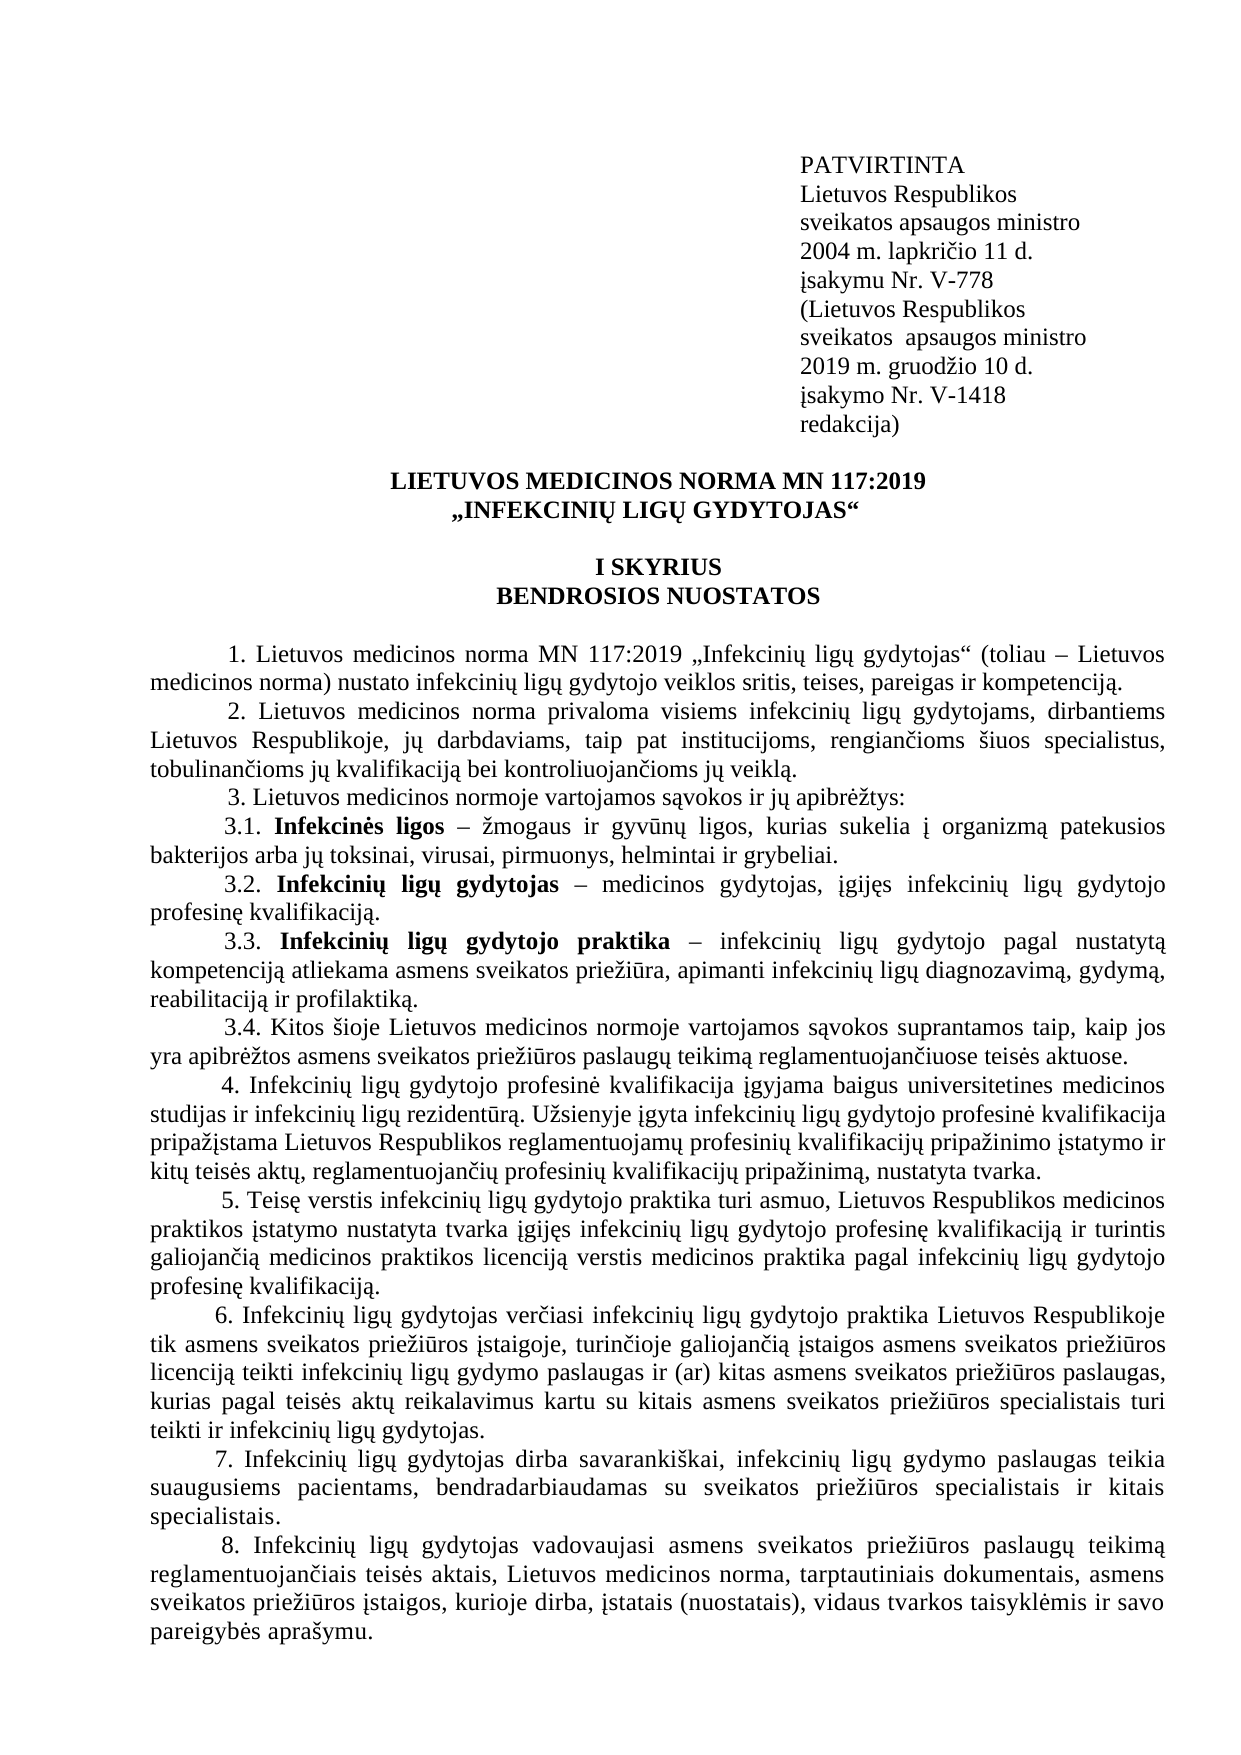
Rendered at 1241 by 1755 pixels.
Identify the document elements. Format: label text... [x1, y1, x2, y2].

text 7. Infekcinių ligų gydytojas dirba savarankiškai, infekcinių ligų gydymo paslaugas teikia suaugusiems pacientams, bendradarbiaudamas su sveikatos priežiūros specialistais ir kitais specialistais. [150, 1444, 1167, 1530]
text 5. Teisę verstis infekcinių ligų gydytojo praktika turi asmuo, Lietuvos Respublikos medicinos praktikos įstatymo nustatyta tvarka įgijęs infekcinių ligų gydytojo profesinę kvalifikaciją ir turintis galiojančią medicinos praktikos licenciją verstis medicinos praktika pagal infekcinių ligų gydytojo profesinę kvalifikaciją. [150, 1185, 1167, 1300]
text įsakymu Nr. V-778 [800, 265, 1167, 294]
text 3.2. Infekcinių ligų gydytojas – medicinos gydytojas, įgijęs infekcinių ligų gydytojo profesinę kvalifikaciją. [150, 869, 1167, 926]
text įsakymo Nr. V-1418 [800, 380, 1167, 409]
text 6. Infekcinių ligų gydytojas verčiasi infekcinių ligų gydytojo praktika Lietuvos Respublikoje tik asmens sveikatos priežiūros įstaigoje, turinčioje galiojančią įstaigos asmens sveikatos priežiūros licenciją teikti infekcinių ligų gydymo paslaugas ir (ar) kitas asmens sveikatos priežiūros paslaugas, kurias pagal teisės aktų reikalavimus kartu su kitais asmens sveikatos priežiūros specialistais turi teikti ir infekcinių ligų gydytojas. [150, 1300, 1167, 1444]
text 4. Infekcinių ligų gydytojo profesinė kvalifikacija įgyjama baigus universitetines medicinos studijas ir infekcinių ligų rezidentūrą. Užsienyje įgyta infekcinių ligų gydytojo profesinė kvalifikacija pripažįstama Lietuvos Respublikos reglamentuojamų profesinių kvalifikacijų pripažinimo įstatymo ir kitų teisės aktų, reglamentuojančių profesinių kvalifikacijų pripažinimą, nustatyta tvarka. [150, 1070, 1167, 1185]
text 2. Lietuvos medicinos norma privaloma visiems infekcinių ligų gydytojams, dirbantiems Lietuvos Respublikoje, jų darbdaviams, taip pat institucijoms, rengiančioms šiuos specialistus, tobulinančioms jų kvalifikaciją bei kontroliuojančioms jų veiklą. [150, 696, 1167, 782]
text sveikatos apsaugos ministro [800, 322, 1167, 351]
text 8. Infekcinių ligų gydytojas vadovaujasi asmens sveikatos priežiūros paslaugų teikimą reglamentuojančiais teisės aktais, Lietuvos medicinos norma, tarptautiniais dokumentais, asmens sveikatos priežiūros įstaigos, kurioje dirba, įstatais (nuostatais), vidaus tvarkos taisyklėmis ir savo pareigybės aprašymu. [150, 1530, 1167, 1645]
text (Lietuvos Respublikos [800, 294, 1167, 322]
text Lietuvos Respublikos [800, 179, 1167, 207]
text PATVIRTINTA [800, 150, 1167, 179]
text 3.1. Infekcinės ligos – žmogaus ir gyvūnų ligos, kurias sukelia į organizmą patekusios bakterijos arba jų toksinai, virusai, pirmuonys, helmintai ir grybeliai. [150, 811, 1167, 869]
text 2019 m. gruodžio 10 d. [800, 351, 1167, 380]
text sveikatos apsaugos ministro [800, 207, 1167, 236]
text 3. Lietuvos medicinos normoje vartojamos sąvokos ir jų apibrėžtys: [150, 782, 1167, 811]
text 3.4. Kitos šioje Lietuvos medicinos normoje vartojamos sąvokos suprantamos taip, kaip jos yra apibrėžtos asmens sveikatos priežiūros paslaugų teikimą reglamentuojančiuose teisės aktuose. [150, 1012, 1167, 1070]
text 1. Lietuvos medicinos norma MN 117:2019 „Infekcinių ligų gydytojas“ (toliau – Lietuvos medicinos norma) nustato infekcinių ligų gydytojo veiklos sritis, teises, pareigas ir kompetenciją. [150, 639, 1167, 696]
text redakcija) [800, 409, 1167, 437]
text BENDROSIOS NUOSTATOS [150, 581, 1167, 610]
text „INFEKCINIŲ LIGŲ GYDYTOJAS“ [150, 495, 1167, 524]
text I SKYRIUS [150, 552, 1167, 581]
text 2004 m. lapkričio 11 d. [800, 236, 1167, 265]
text LIETUVOS MEDICINOS NORMA MN 117:2019 [150, 466, 1167, 495]
text 3.3. Infekcinių ligų gydytojo praktika – infekcinių ligų gydytojo pagal nustatytą kompetenciją atliekama asmens sveikatos priežiūra, apimanti infekcinių ligų diagnozavimą, gydymą, reabilitaciją ir profilaktiką. [150, 926, 1167, 1012]
